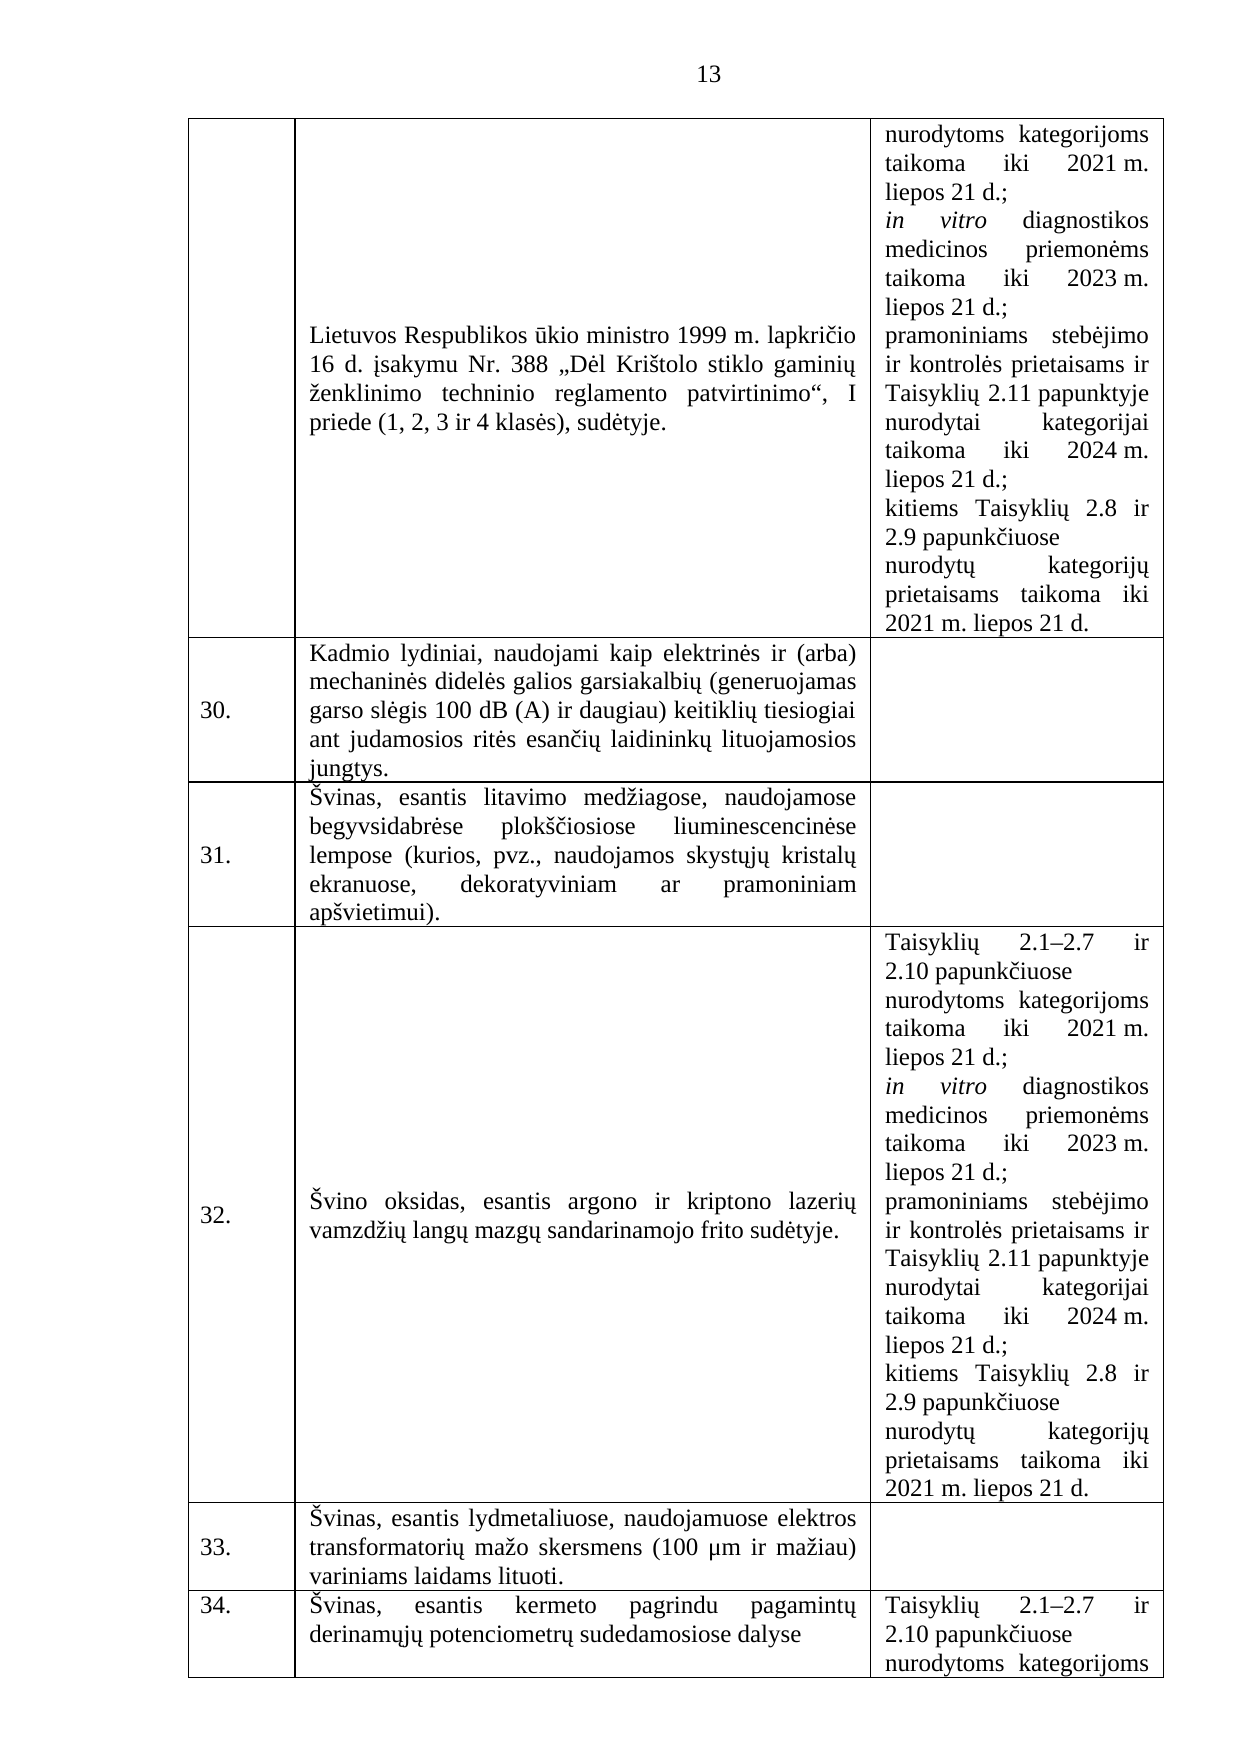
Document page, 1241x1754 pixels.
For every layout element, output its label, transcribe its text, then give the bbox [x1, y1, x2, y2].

table_cell Lietuvos Respublikos ūkio ministro 1999 m. lapkričio 16 d. įsakymu Nr. 388 „Dėl Krištolo stiklo gaminių ženklinimo techninio reglamento patvirtinimo“, I priede (1, 2, 3 ir 4 klasės), sudėtyje. [296, 119, 870, 637]
table_cell 34. [189, 1591, 294, 1677]
table_cell 30. [189, 638, 294, 781]
table_cell 33. [189, 1503, 294, 1589]
table_cell Taisyklių 2.1–2.7 ir 2.10 papunkčiuose nurodytoms kategorijoms taikoma iki 2021 m. liepos 21 d.; in vitro diagnostikos medicinos priemonėms taikoma iki 2023 m. liepos 21 d.; pramoniniams stebėjimo ir kontrolės prietaisams ir Taisyklių 2.11 papunktyje nurodytai kategorijai taikoma iki 2024 m. liepos 21 d.; kitiems Taisyklių 2.8 ir 2.9 papunkčiuose nurodytų kategorijų prietaisams taikoma iki 2021 m. liepos 21 d. [871, 927, 1163, 1502]
table_cell Švinas, esantis lydmetaliuose, naudojamuose elektros transformatorių mažo skersmens (100 μm ir mažiau) variniams laidams lituoti. [296, 1503, 870, 1589]
table_cell 32. [189, 927, 294, 1502]
table_cell [871, 638, 1163, 781]
table_cell Taisyklių 2.1–2.7 ir 2.10 papunkčiuose nurodytoms kategorijoms [871, 1591, 1163, 1677]
table_cell [871, 783, 1163, 926]
table_cell Švinas, esantis kermeto pagrindu pagamintų derinamųjų potenciometrų sudedamosiose dalyse [296, 1591, 870, 1677]
table_cell Švino oksidas, esantis argono ir kriptono lazerių vamzdžių langų mazgų sandarinamojo frito sudėtyje. [296, 927, 870, 1502]
table_cell nurodytoms kategorijoms taikoma iki 2021 m. liepos 21 d.; in vitro diagnostikos medicinos priemonėms taikoma iki 2023 m. liepos 21 d.; pramoniniams stebėjimo ir kontrolės prietaisams ir Taisyklių 2.11 papunktyje nurodytai kategorijai taikoma iki 2024 m. liepos 21 d.; kitiems Taisyklių 2.8 ir 2.9 papunkčiuose nurodytų kategorijų prietaisams taikoma iki 2021 m. liepos 21 d. [871, 119, 1163, 637]
table_cell Kadmio lydiniai, naudojami kaip elektrinės ir (arba) mechaninės didelės galios garsiakalbių (generuojamas garso slėgis 100 dB (A) ir daugiau) keitiklių tiesiogiai ant judamosios ritės esančių laidininkų lituojamosios jungtys. [296, 638, 870, 781]
table_cell [871, 1503, 1163, 1589]
table_cell [189, 119, 294, 637]
table_cell 31. [189, 783, 294, 926]
table_cell Švinas, esantis litavimo medžiagose, naudojamose begyvsidabrėse plokščiosiose liuminescencinėse lempose (kurios, pvz., naudojamos skystųjų kristalų ekranuose, dekoratyviniam ar pramoniniam apšvietimui). [296, 783, 870, 926]
